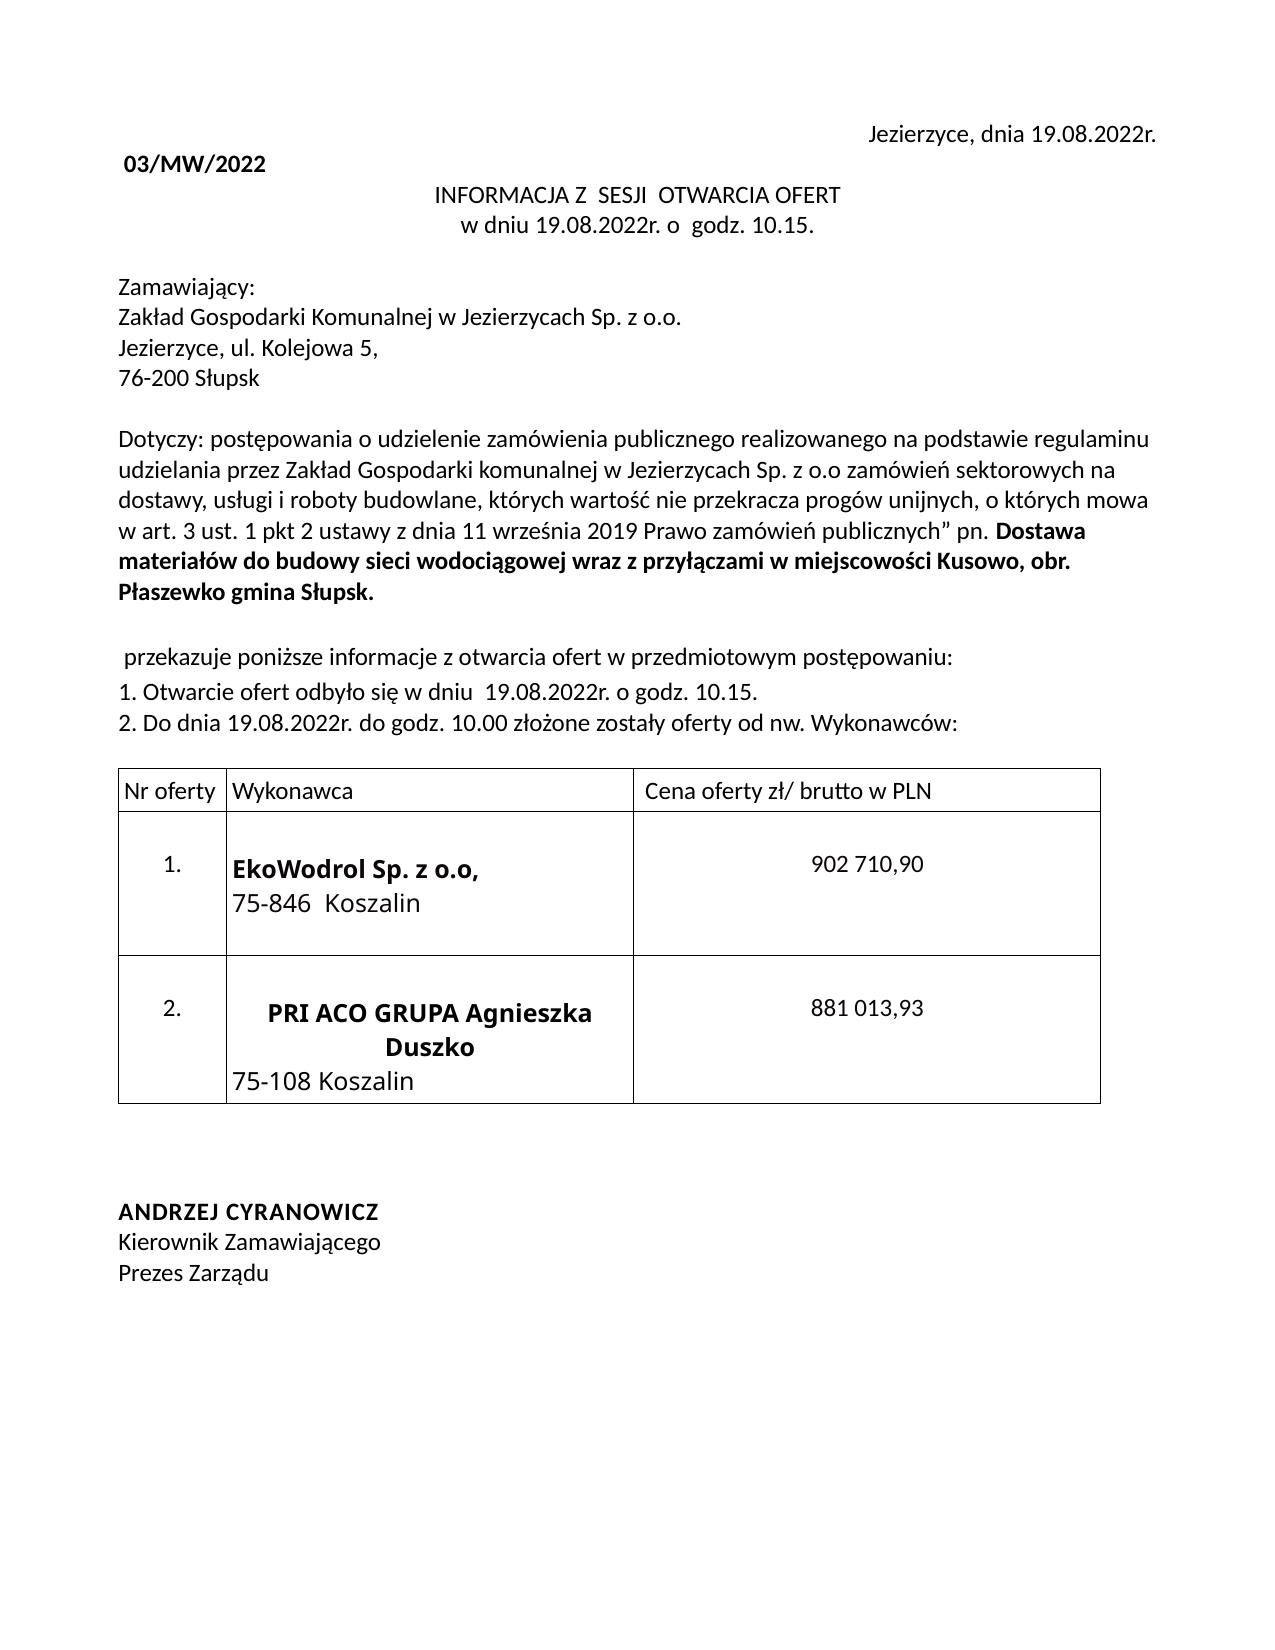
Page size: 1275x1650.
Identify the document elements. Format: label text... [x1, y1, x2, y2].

text INFORMACJA Z SESJI OTWARCIA OFERT [118, 179, 1157, 210]
table_cell 902 710,90 [634, 812, 1100, 954]
table_cell 881 013,93 [634, 956, 1100, 1103]
text Dotyczy: postępowania o udzielenie zamówienia publicznego realizowanego na podstawie regulaminu udzielania przez Zakład Gospodarki komunalnej w Jezierzycach Sp. z o.o zamówień sektorowych na dostawy, usługi i roboty budowlane, których wartość nie przekracza progów unijnych, o których mowa w art. 3 ust. 1 pkt 2 ustawy z dnia 11 września 2019 Prawo zamówień publicznych” pn. Dostawa materiałów do budowy sieci wodociągowej wraz z przyłączami w miejscowości Kusowo, obr. Płaszewko gmina Słupsk. [118, 423, 1157, 606]
table_cell 2. [119, 956, 226, 1103]
table_header Wykonawca [227, 769, 633, 811]
text Kierownik Zamawiającego [118, 1226, 1157, 1257]
text Jezierzyce, dnia 19.08.2022r. [118, 118, 1157, 149]
text 2. Do dnia 19.08.2022r. do godz. 10.00 złożone zostały oferty od nw. Wykonawców: [118, 707, 1157, 737]
table_cell PRI ACO GRUPA Agnieszka Duszko 75-108 Koszalin [227, 956, 633, 1103]
text ANDRZEJ cYRANOWICZ [118, 1196, 1157, 1226]
text przekazuje poniższe informacje z otwarcia ofert w przedmiotowym postępowaniu: [118, 641, 1157, 672]
text Zakład Gospodarki Komunalnej w Jezierzycach Sp. z o.o. [118, 301, 1157, 332]
table_cell EkoWodrol Sp. z o.o, 75-846 Koszalin [227, 812, 633, 954]
table_cell 1. [119, 812, 226, 954]
table_header Cena oferty zł/ brutto w PLN [634, 769, 1100, 811]
text 76-200 Słupsk [118, 362, 1157, 393]
text 1. Otwarcie ofert odbyło się w dniu 19.08.2022r. o godz. 10.15. [118, 676, 1157, 707]
text Jezierzyce, ul. Kolejowa 5, [118, 332, 1157, 362]
text 03/MW/2022 [118, 149, 1157, 179]
table_header Nr oferty [119, 769, 226, 811]
text Zamawiający: [118, 271, 1157, 301]
text w dniu 19.08.2022r. o godz. 10.15. [118, 210, 1157, 240]
text Prezes Zarządu [118, 1257, 1157, 1287]
